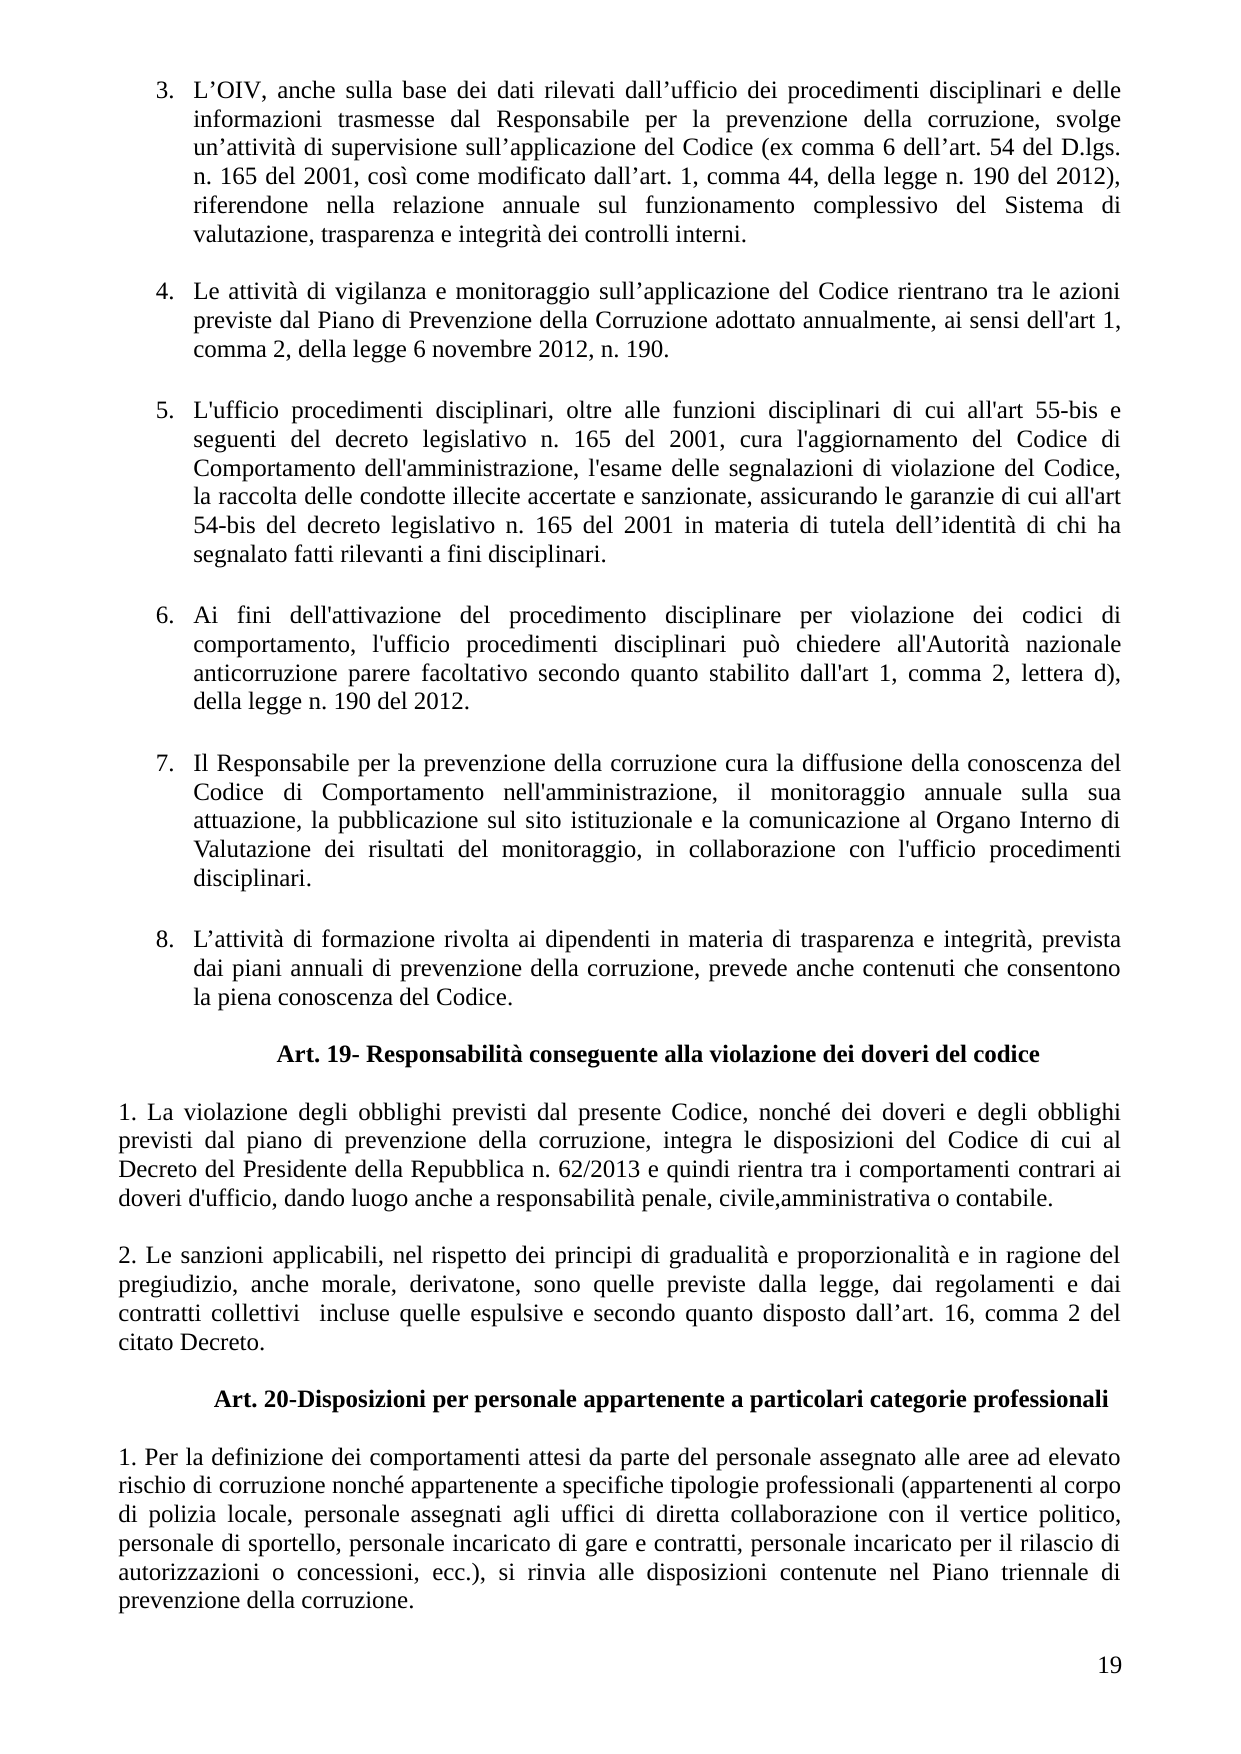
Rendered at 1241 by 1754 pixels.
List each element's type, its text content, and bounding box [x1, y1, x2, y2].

text 2. Le sanzioni applicabili, nel rispetto dei principi di gradualità e proporzionalità e in ragione del pregiudizio, anche morale, derivatone, sono quelle previste dalla legge, dai regolamenti e dai contratti collettivi incluse quelle espulsive e secondo quanto disposto dall’art. 16, comma 2 del citato Decreto. [118, 1240, 1122, 1355]
list Le attività di vigilanza e monitoraggio sull’applicazione del Codice rientrano tra le azioni previste dal Piano di Prevenzione della Corruzione adottato annualmente, ai sensi dell'art 1, comma 2, della legge 6 novembre 2012, n. 190. [156, 276, 1122, 362]
text 1. La violazione degli obblighi previsti dal presente Codice, nonché dei doveri e degli obblighi previsti dal piano di prevenzione della corruzione, integra le disposizioni del Codice di cui al Decreto del Presidente della Repubblica n. 62/2013 e quindi rientra tra i comportamenti contrari ai doveri d'ufficio, dando luogo anche a responsabilità penale, civile,amministrativa o contabile. [118, 1097, 1122, 1212]
list Il Responsabile per la prevenzione della corruzione cura la diffusione della conoscenza del Codice di Comportamento nell'amministrazione, il monitoraggio annuale sulla sua attuazione, la pubblicazione sul sito istituzionale e la comunicazione al Organo Interno di Valutazione dei risultati del monitoraggio, in collaborazione con l'ufficio procedimenti disciplinari. [156, 748, 1122, 892]
list L’OIV, anche sulla base dei dati rilevati dall’ufficio dei procedimenti disciplinari e delle informazioni trasmesse dal Responsabile per la prevenzione della corruzione, svolge un’attività di supervisione sull’applicazione del Codice (ex comma 6 dell’art. 54 del D.lgs. n. 165 del 2001, così come modificato dall’art. 1, comma 44, della legge n. 190 del 2012), riferendone nella relazione annuale sul funzionamento complessivo del Sistema di valutazione, trasparenza e integrità dei controlli interni. [156, 75, 1122, 247]
text Art. 20-Disposizioni per personale appartenente a particolari categorie professionali [201, 1384, 1122, 1413]
list L’attività di formazione rivolta ai dipendenti in materia di trasparenza e integrità, prevista dai piani annuali di prevenzione della corruzione, prevede anche contenuti che consentono la piena conoscenza del Codice. [156, 924, 1122, 1010]
text 1. Per la definizione dei comportamenti attesi da parte del personale assegnato alle aree ad elevato rischio di corruzione nonché appartenente a specifiche tipologie professionali (appartenenti al corpo di polizia locale, personale assegnati agli uffici di diretta collaborazione con il vertice politico, personale di sportello, personale incaricato di gare e contratti, personale incaricato per il rilascio di autorizzazioni o concessioni, ecc.), si rinvia alle disposizioni contenute nel Piano triennale di prevenzione della corruzione. [118, 1442, 1122, 1614]
text Art. 19- Responsabilità conseguente alla violazione dei doveri del codice [201, 1039, 1122, 1068]
list Ai fini dell'attivazione del procedimento disciplinare per violazione dei codici di comportamento, l'ufficio procedimenti disciplinari può chiedere all'Autorità nazionale anticorruzione parere facoltativo secondo quanto stabilito dall'art 1, comma 2, lettera d), della legge n. 190 del 2012. [156, 600, 1122, 715]
list L'ufficio procedimenti disciplinari, oltre alle funzioni disciplinari di cui all'art 55-bis e seguenti del decreto legislativo n. 165 del 2001, cura l'aggiornamento del Codice di Comportamento dell'amministrazione, l'esame delle segnalazioni di violazione del Codice, la raccolta delle condotte illecite accertate e sanzionate, assicurando le garanzie di cui all'art 54-bis del decreto legislativo n. 165 del 2001 in materia di tutela dell’identità di chi ha segnalato fatti rilevanti a fini disciplinari. [156, 395, 1122, 568]
